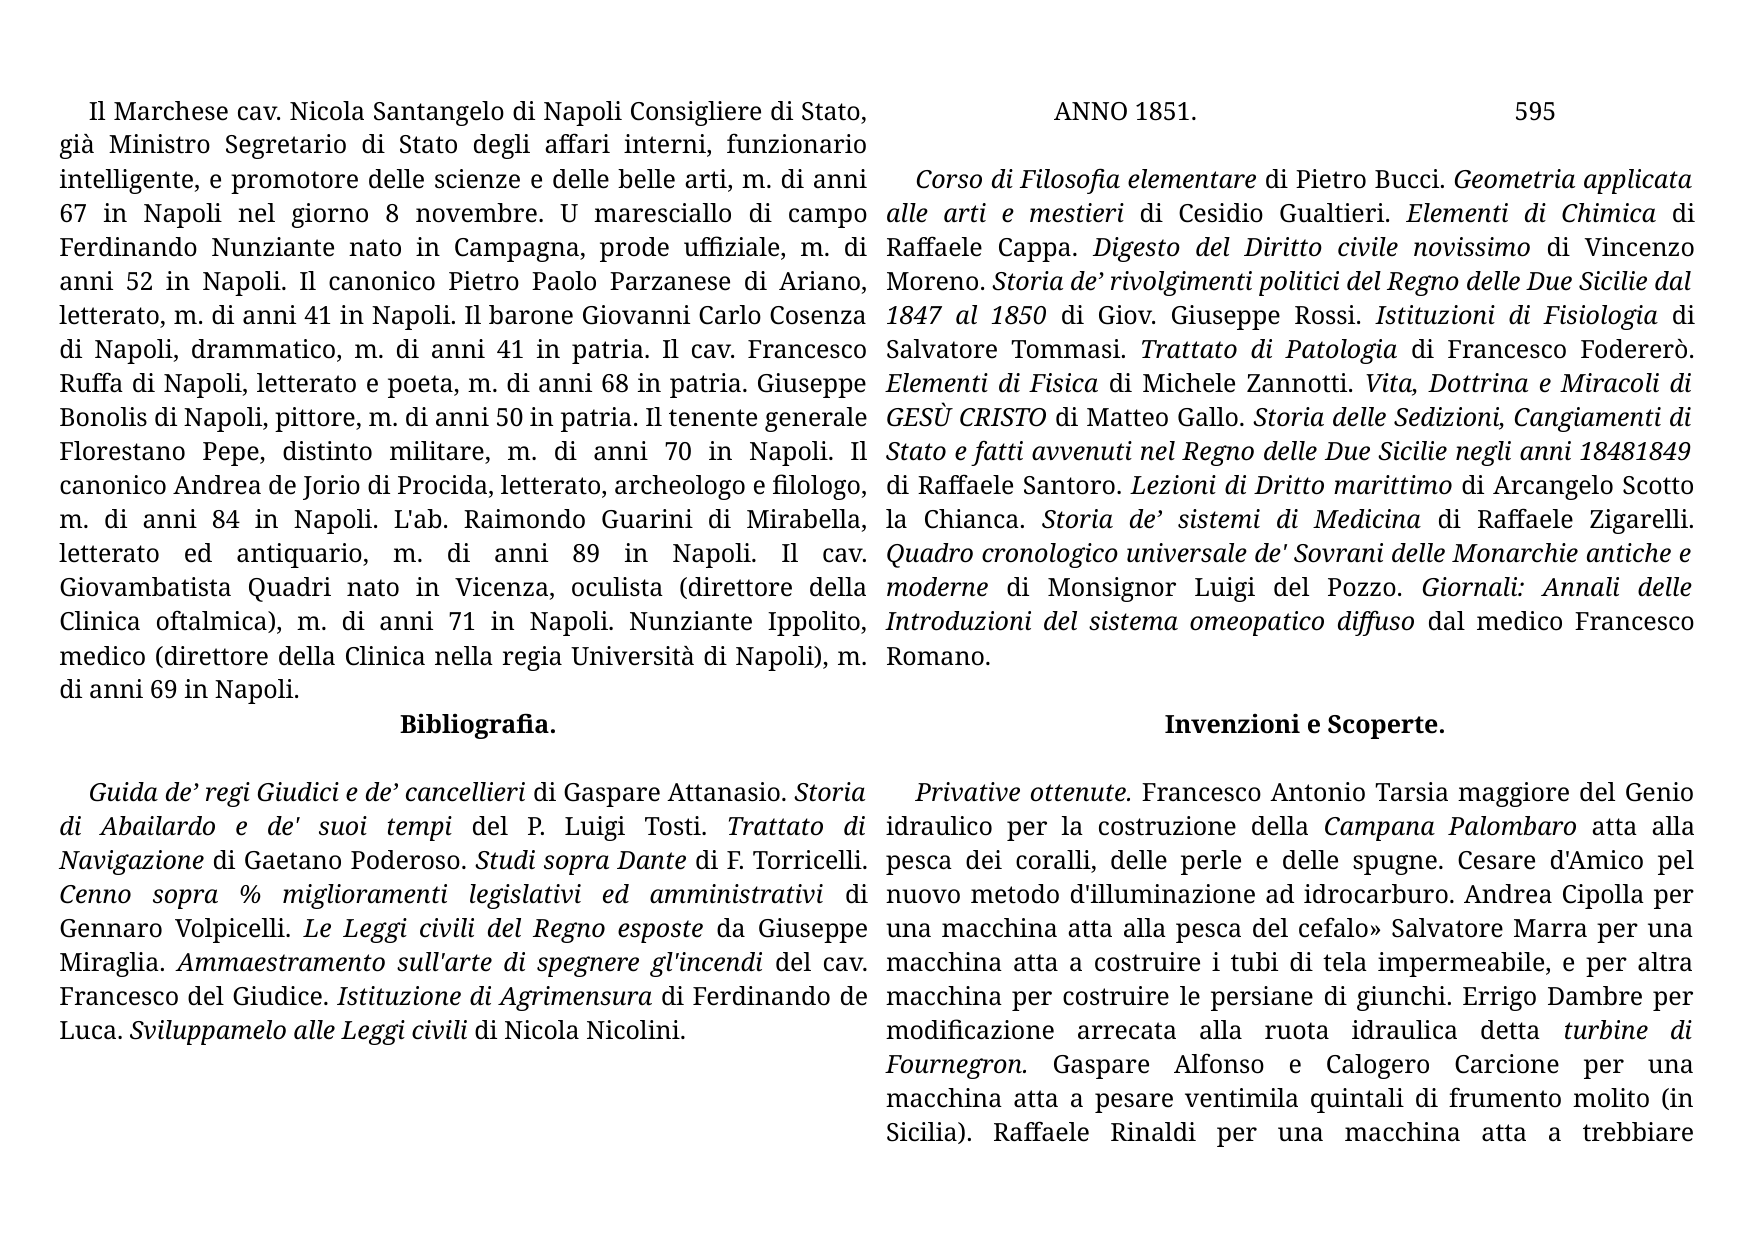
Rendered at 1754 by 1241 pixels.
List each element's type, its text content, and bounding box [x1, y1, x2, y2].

text Privative ottenute. Francesco Antonio Tarsia maggiore del Genio idraulico per la costruzione della Campana Palombaro atta alla pesca dei coralli, delle perle e delle spugne. Cesare d'Amico pel nuovo metodo d'illuminazione ad idrocarburo. Andrea Cipolla per una macchina atta alla pesca del cefalo» Salvatore Marra per una macchina atta a costruire i tubi di tela impermeabile, e per altra macchina per costruire le persiane di giunchi. Errigo Dambre per modificazione arrecata alla ruota idraulica detta turbine di Fournegron. Gaspare Alfonso e Calogero Carcione per una macchina atta a pesare ventimila quintali di frumento molito (in Sicilia). Raffaele Rinaldi per una macchina atta a trebbiare [886, 774, 1695, 1149]
text Il Marchese cav. Nicola Santangelo di Napoli Consigliere di Stato, già Ministro Segretario di Stato degli affari interni, funzionario intelligente, e promotore delle scienze e delle belle arti, m. di anni 67 in Napoli nel giorno 8 novembre. U maresciallo di campo Ferdinando Nunziante nato in Campagna, prode uffiziale, m. di anni 52 in Napoli. Il canonico Pietro Paolo Parzanese di Ariano, letterato, m. di anni 41 in Napoli. Il barone Giovanni Carlo Cosenza di Napoli, drammatico, m. di anni 41 in patria. Il cav. Francesco Ruffa di Napoli, letterato e poeta, m. di anni 68 in patria. Giuseppe Bonolis di Napoli, pittore, m. di anni 50 in patria. Il tenente generale Florestano Pepe, distinto militare, m. di anni 70 in Napoli. Il canonico Andrea de Jorio di Procida, letterato, archeologo e filologo, m. di anni 84 in Napoli. L'ab. Raimondo Guarini di Mirabella, letterato ed antiquario, m. di anni 89 in Napoli. Il cav. Giovambatista Quadri nato in Vicenza, oculista (direttore della Clinica oftalmica), m. di anni 71 in Napoli. Nunziante Ippolito, medico (direttore della Clinica nella regia Università di Napoli), m. di anni 69 in Napoli. [59, 93, 868, 706]
text Bibliografia. [59, 706, 868, 740]
text ANNO 1851. 595 [886, 93, 1695, 127]
text Guida de’ regi Giudici e de’ cancellieri di Gaspare Attanasio. Storia di Abailardo e de' suoi tempi del P. Luigi Tosti. Trattato di Navigazione di Gaetano Poderoso. Studi sopra Dante di F. Torricelli. Cenno sopra % miglioramenti legislativi ed amministrativi di Gennaro Volpicelli. Le Leggi civili del Regno esposte da Giuseppe Miraglia. Ammaestramento sull'arte di spegnere gl'incendi del cav. Francesco del Giudice. Istituzione di Agrimensura di Ferdinando de Luca. Sviluppamelo alle Leggi civili di Nicola Nicolini. [59, 774, 868, 1047]
text Corso di Filosofia elementare di Pietro Bucci. Geometria applicata alle arti e mestieri di Cesidio Gualtieri. Elementi di Chimica di Raffaele Cappa. Digesto del Diritto civile novissimo di Vincenzo Moreno. Storia de’ rivolgimenti politici del Regno delle Due Sicilie dal 1847 al 1850 di Giov. Giuseppe Rossi. Istituzioni di Fisiologia di Salvatore Tommasi. Trattato di Patologia di Francesco Fodererò. Elementi di Fisica di Michele Zannotti. Vita, Dottrina e Miracoli di GESÙ CRISTO di Matteo Gallo. Storia delle Sedizioni, Cangiamenti di Stato e fatti avvenuti nel Regno delle Due Sicilie negli anni 18481849 di Raffaele Santoro. Lezioni di Dritto marittimo di Arcangelo Scotto la Chianca. Storia de’ sistemi di Medicina di Raffaele Zigarelli. Quadro cronologico universale de' Sovrani delle Monarchie antiche e moderne di Monsignor Luigi del Pozzo. Giornali: Annali delle Introduzioni del sistema omeopatico diffuso dal medico Francesco Romano. [886, 161, 1695, 672]
text Invenzioni e Scoperte. [886, 706, 1695, 740]
